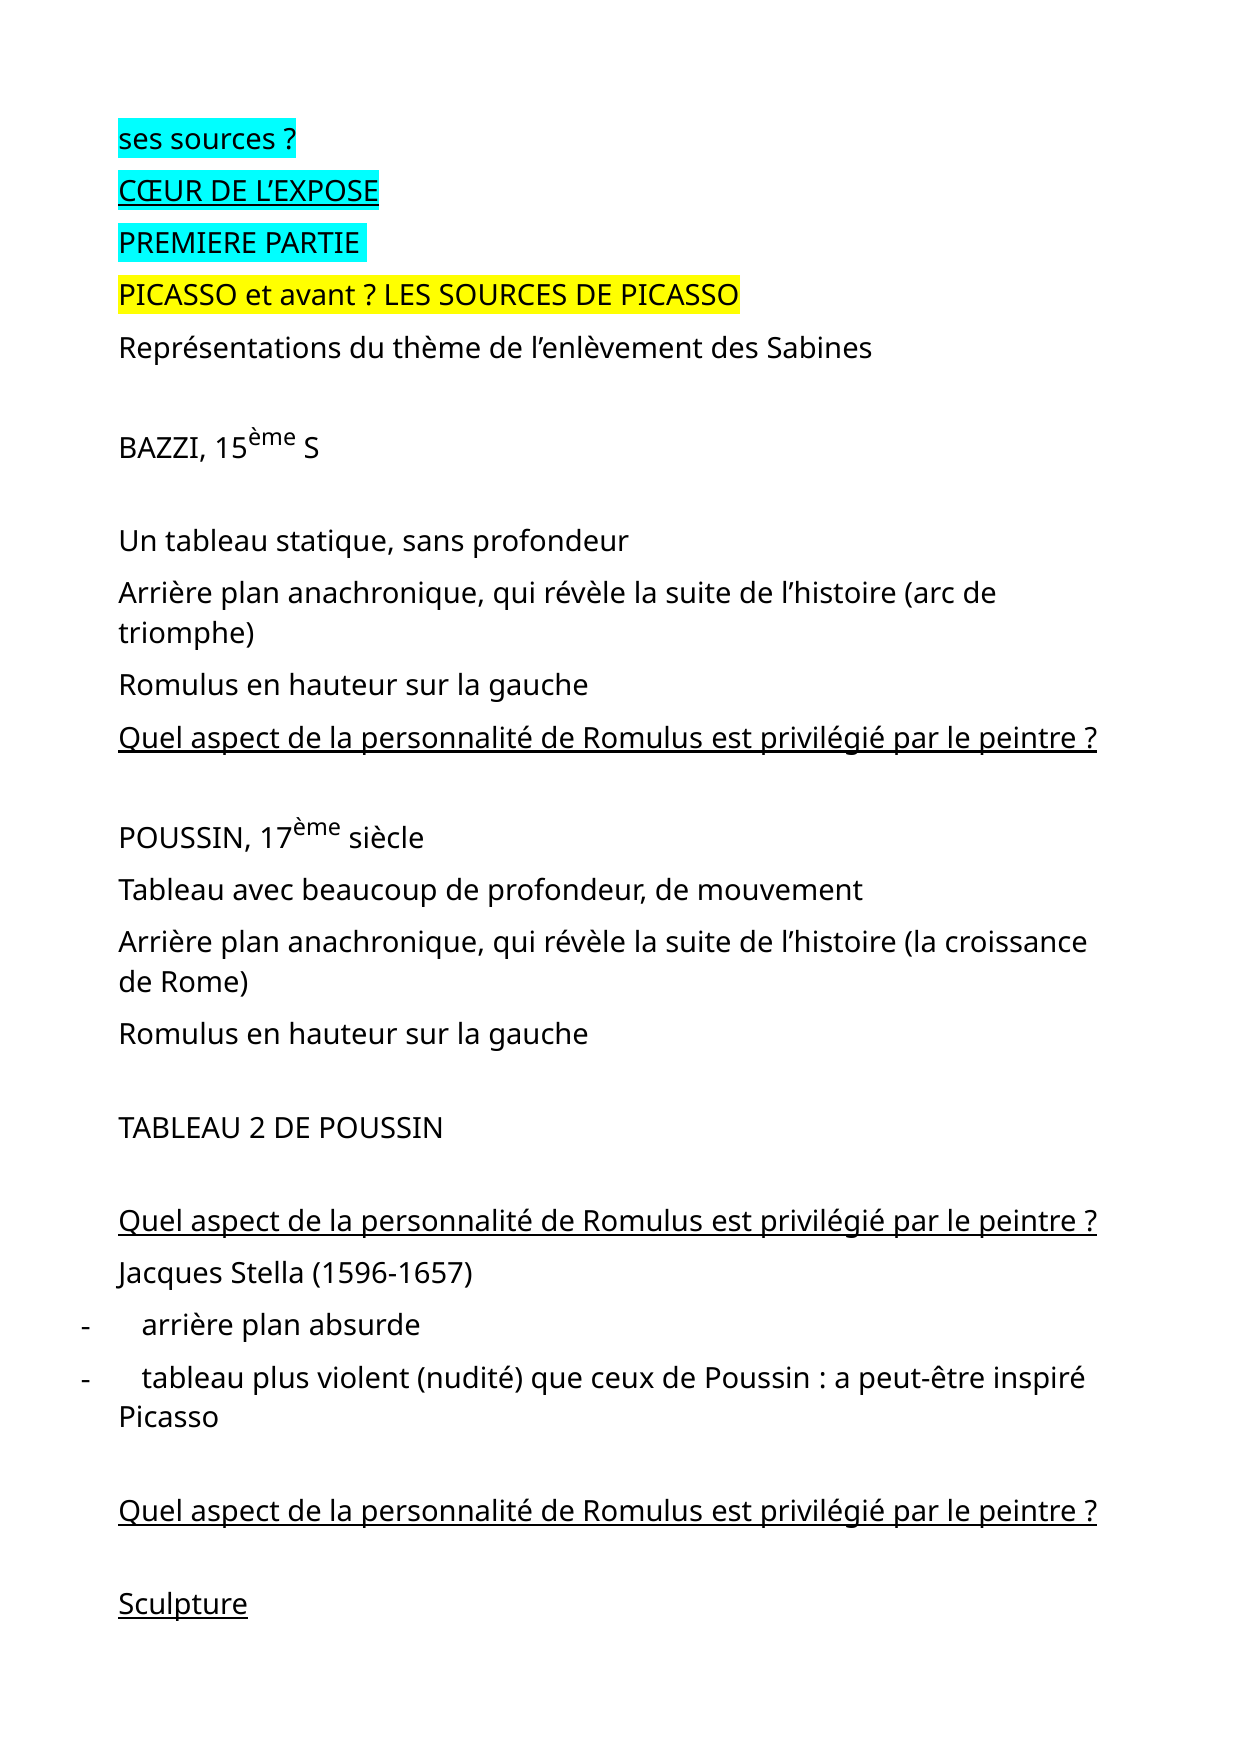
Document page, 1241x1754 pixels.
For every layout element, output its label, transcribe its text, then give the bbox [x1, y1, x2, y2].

text PREMIERE PARTIE [118, 222, 1122, 262]
text Tableau avec beaucoup de profondeur, de mouvement [118, 869, 1122, 909]
text TABLEAU 2 DE POUSSIN [118, 1107, 1122, 1147]
text Sculpture [118, 1583, 1122, 1623]
text Arrière plan anachronique, qui révèle la suite de l’histoire (arc de triomphe) [118, 573, 1122, 652]
text ses sources ? [118, 118, 1122, 158]
text Quel aspect de la personnalité de Romulus est privilégié par le peintre ? [118, 1200, 1122, 1240]
text Arrière plan anachronique, qui révèle la suite de l’histoire (la croissance de Rome) [118, 922, 1122, 1001]
text POUSSIN, 17ème siècle [118, 810, 1122, 857]
text CŒUR DE L’EXPOSE [118, 170, 1122, 210]
text Quel aspect de la personnalité de Romulus est privilégié par le peintre ? [118, 717, 1122, 757]
text - tableau plus violent (nudité) que ceux de Poussin : a peut-être inspiré Picasso [81, 1357, 1122, 1436]
text BAZZI, 15ème S [118, 420, 1122, 467]
text Quel aspect de la personnalité de Romulus est privilégié par le peintre ? [118, 1490, 1122, 1530]
text Romulus en hauteur sur la gauche [118, 1013, 1122, 1053]
text Un tableau statique, sans profondeur [118, 521, 1122, 560]
text PICASSO et avant ? LES SOURCES DE PICASSO [118, 275, 1122, 314]
text - arrière plan absurde [81, 1305, 1122, 1344]
text Représentations du thème de l’enlèvement des Sabines [118, 327, 1122, 367]
text Jacques Stella (1596-1657) [118, 1252, 1122, 1292]
text Romulus en hauteur sur la gauche [118, 665, 1122, 704]
